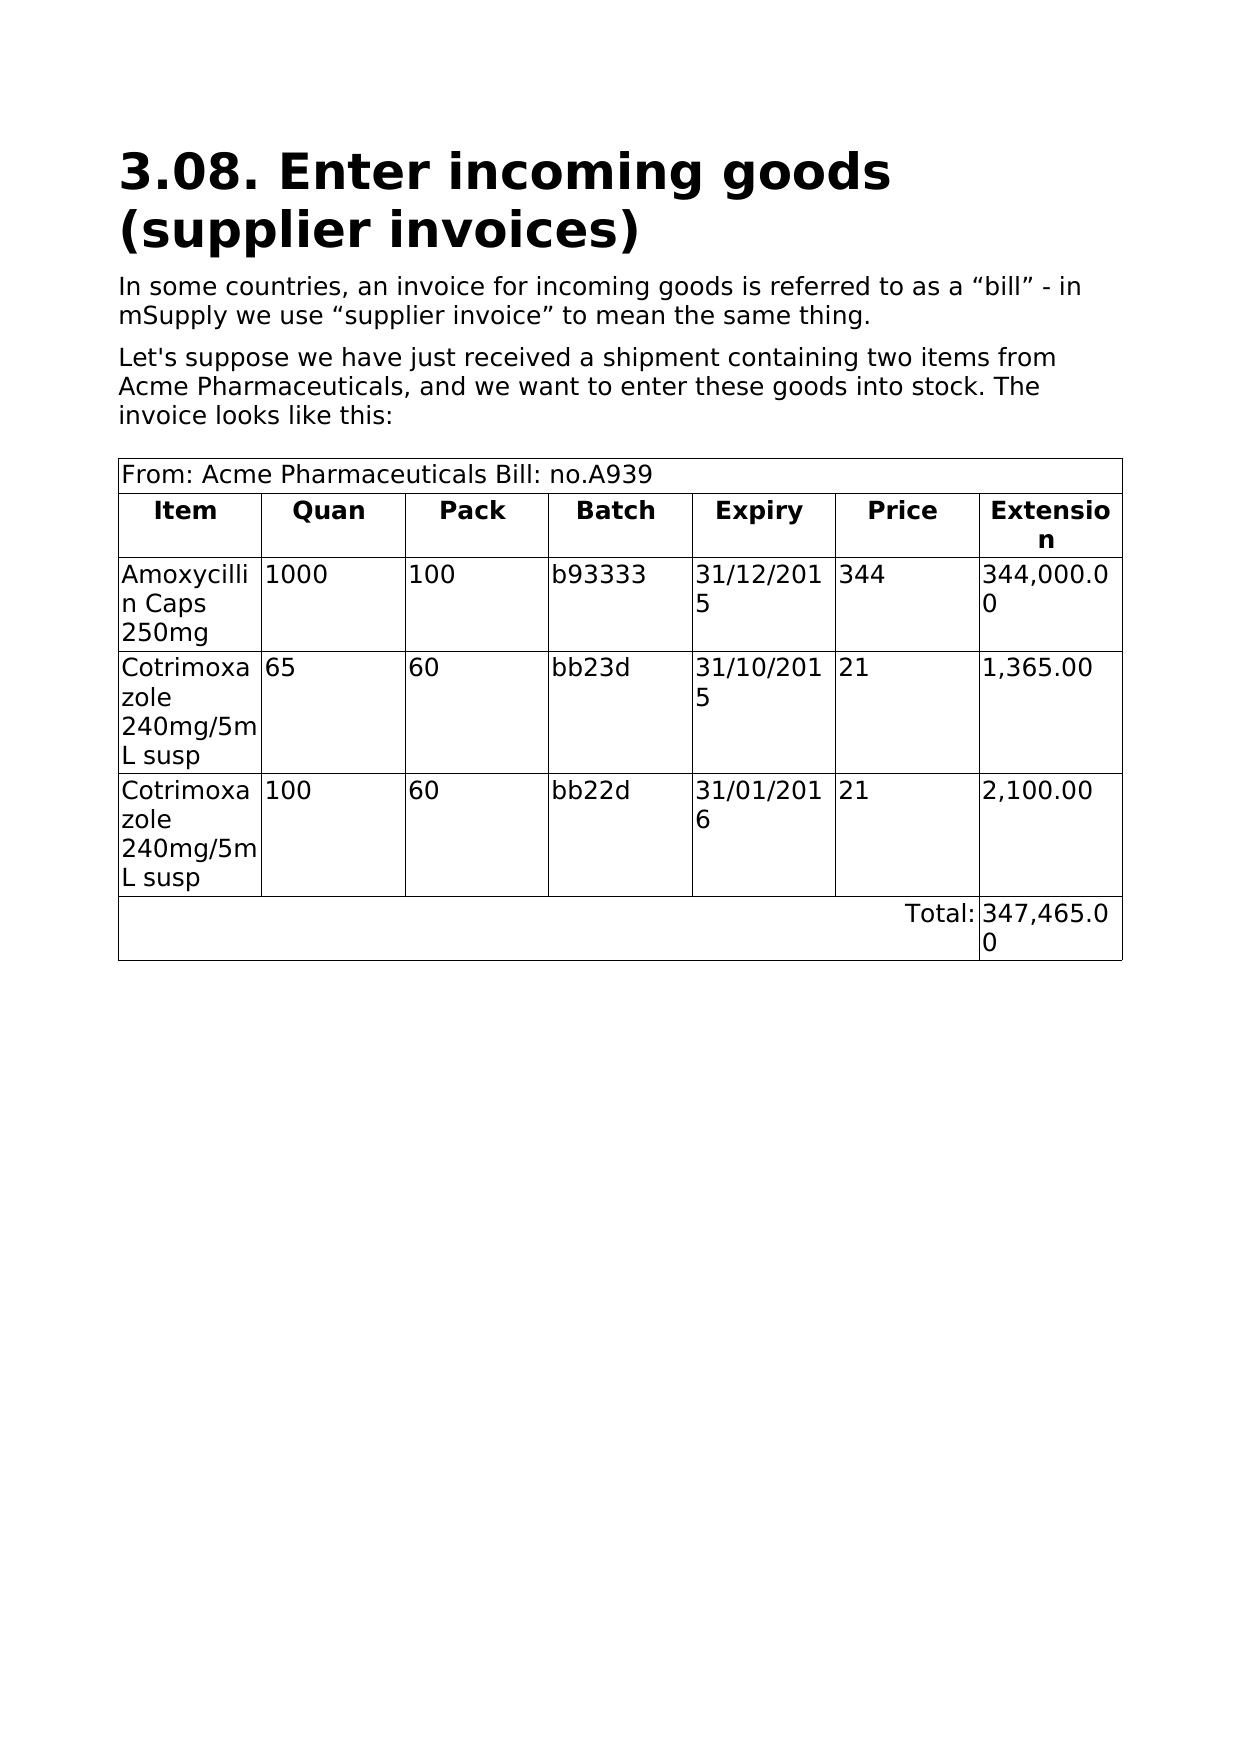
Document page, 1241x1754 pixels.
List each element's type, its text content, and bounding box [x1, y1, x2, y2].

table_cell Pack [406, 494, 548, 557]
table_cell 21 [836, 774, 979, 896]
table_cell 1,365.00 [980, 652, 1122, 773]
table_cell Cotrimoxazole 240mg/5mL susp [119, 652, 261, 773]
table_cell bb23d [549, 652, 692, 773]
table_cell 344 [836, 558, 979, 651]
subtitle 3.08. Enter incoming goods (supplier invoices) [118, 143, 1122, 259]
table_cell Amoxycillin Caps 250mg [119, 558, 261, 651]
table_cell 31/01/2016 [693, 774, 835, 896]
table_cell 60 [406, 652, 548, 773]
table_cell Expiry [693, 494, 835, 557]
table_cell bb22d [549, 774, 692, 896]
table_cell 347,465.00 [980, 897, 1122, 960]
table_cell 60 [406, 774, 548, 896]
table_header From: Acme Pharmaceuticals Bill: no.A939 [119, 459, 1122, 493]
table_cell Cotrimoxazole 240mg/5mL susp [119, 774, 261, 896]
table_cell Price [836, 494, 979, 557]
table_cell 21 [836, 652, 979, 773]
table_cell Quan [262, 494, 405, 557]
text In some countries, an invoice for incoming goods is referred to as a “bill” - in mSupply we use “supplier invoice” to mean the same thing. [118, 272, 1122, 330]
text Let's suppose we have just received a shipment containing two items from Acme Pharmaceuticals, and we want to enter these goods into stock. The invoice looks like this: [118, 343, 1122, 430]
table_cell 65 [262, 652, 405, 773]
table_cell 31/10/2015 [693, 652, 835, 773]
table_cell Batch [549, 494, 692, 557]
table_cell 100 [406, 558, 548, 651]
table_cell Total: [119, 897, 979, 960]
table_cell Item [119, 494, 261, 557]
table_cell 100 [262, 774, 405, 896]
table_cell 344,000.00 [980, 558, 1122, 651]
table_cell 31/12/2015 [693, 558, 835, 651]
table_cell Extension [980, 494, 1122, 557]
table_cell b93333 [549, 558, 692, 651]
table_cell 2,100.00 [980, 774, 1122, 896]
table_cell 1000 [262, 558, 405, 651]
